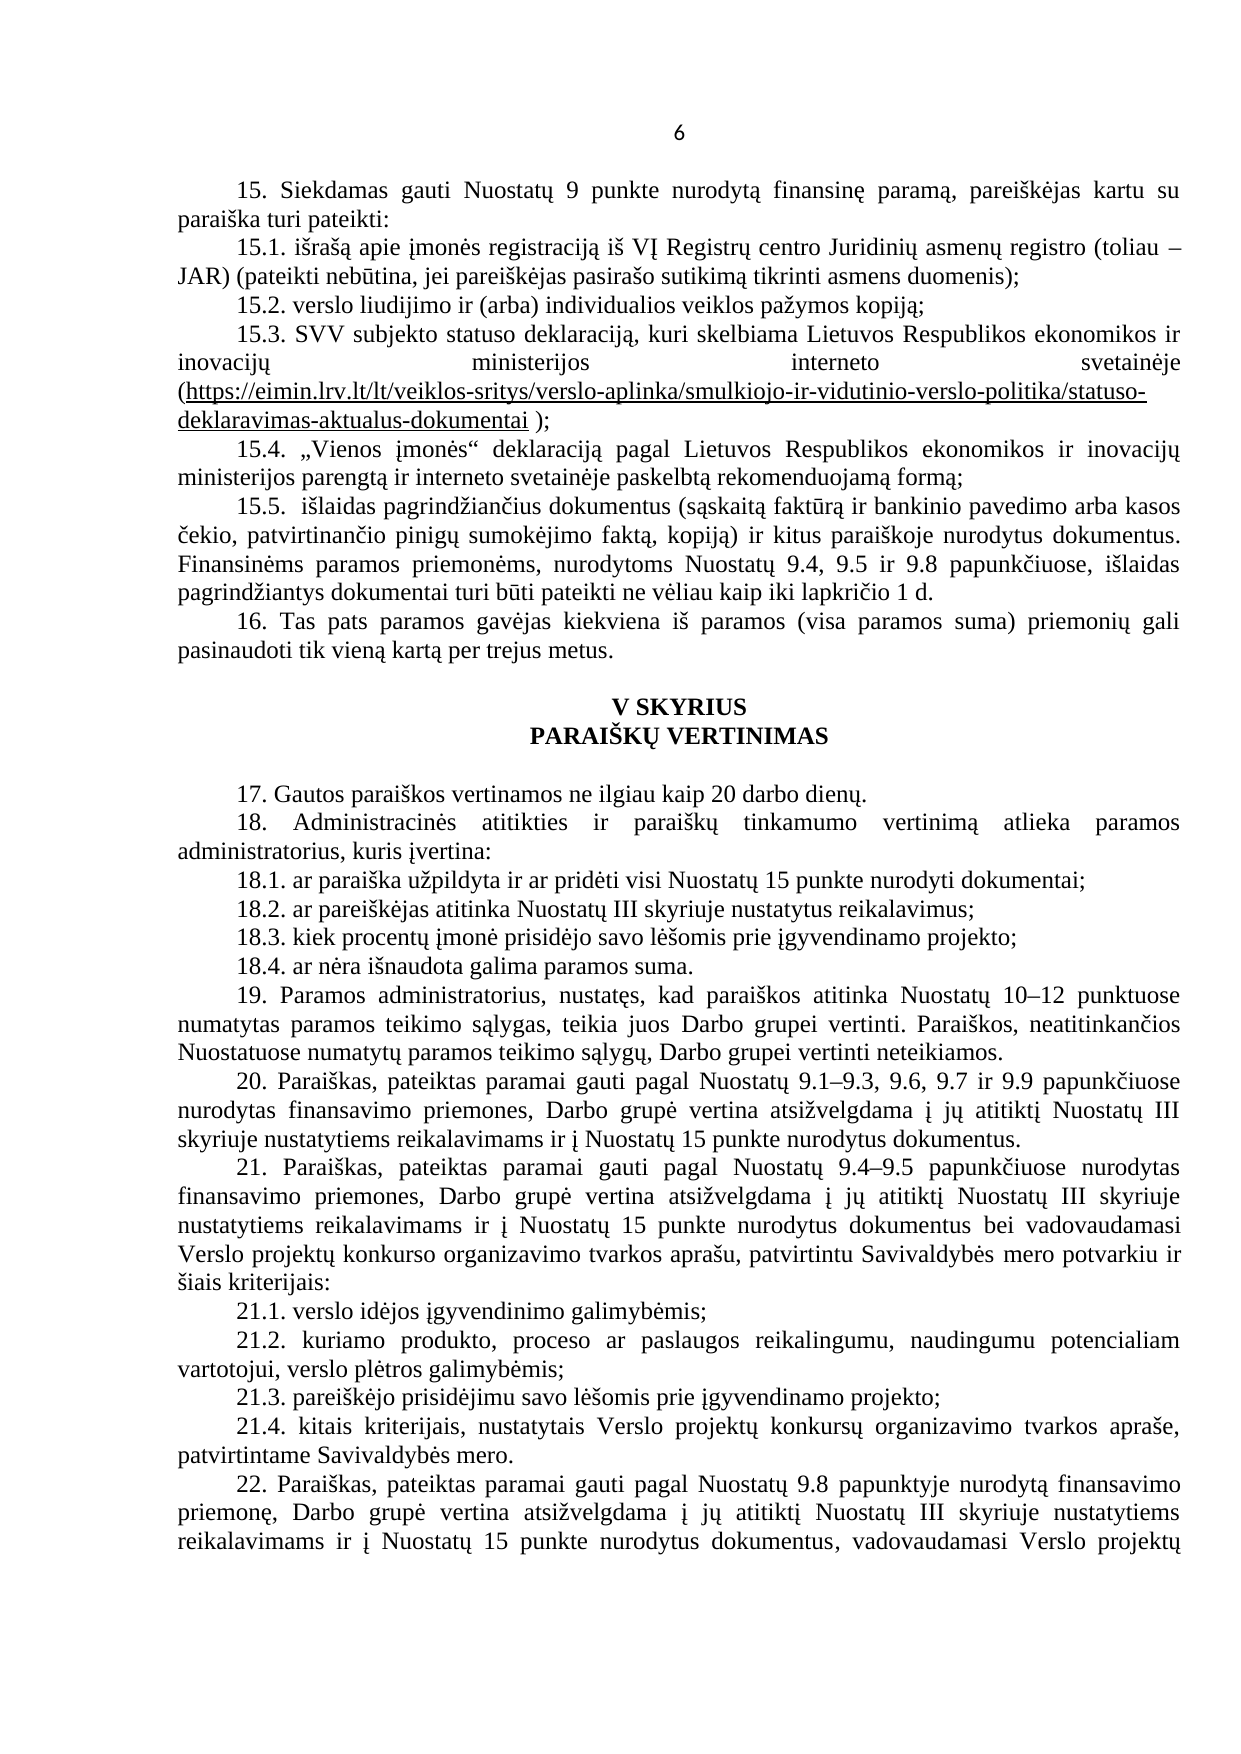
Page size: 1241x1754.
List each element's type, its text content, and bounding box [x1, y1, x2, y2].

text 17. Gautos paraiškos vertinamos ne ilgiau kaip 20 darbo dienų. [177, 779, 1181, 807]
text 18.4. ar nėra išnaudota galima paramos suma. [177, 951, 1181, 980]
text 15.5. išlaidas pagrindžiančius dokumentus (sąskaitą faktūrą ir bankinio pavedimo arba kasos čekio, patvirtinančio pinigų sumokėjimo faktą, kopiją) ir kitus paraiškoje nurodytus dokumentus. Finansinėms paramos priemonėms, nurodytoms Nuostatų 9.4, 9.5 ir 9.8 papunkčiuose, išlaidas pagrindžiantys dokumentai turi būti pateikti ne vėliau kaip iki lapkričio 1 d. [177, 491, 1181, 606]
text 15.4. „Vienos įmonės“ deklaraciją pagal Lietuvos Respublikos ekonomikos ir inovacijų ministerijos parengtą ir interneto svetainėje paskelbtą rekomenduojamą formą; [177, 434, 1181, 491]
text 15.2. verslo liudijimo ir (arba) individualios veiklos pažymos kopiją; [177, 290, 1181, 319]
text 19. Paramos administratorius, nustatęs, kad paraiškos atitinka Nuostatų 10‒12 punktuose numatytas paramos teikimo sąlygas, teikia juos Darbo grupei vertinti. Paraiškos, neatitinkančios Nuostatuose numatytų paramos teikimo sąlygų, Darbo grupei vertinti neteikiamos. [177, 980, 1181, 1066]
text 20. Paraiškas, pateiktas paramai gauti pagal Nuostatų 9.1‒9.3, 9.6, 9.7 ir 9.9 papunkčiuose nurodytas finansavimo priemones, Darbo grupė vertina atsižvelgdama į jų atitiktį Nuostatų III skyriuje nustatytiems reikalavimams ir į Nuostatų 15 punkte nurodytus dokumentus. [177, 1066, 1181, 1152]
text 15. Siekdamas gauti Nuostatų 9 punkte nurodytą finansinę paramą, pareiškėjas kartu su paraiška turi pateikti: [177, 175, 1181, 232]
text 22. Paraiškas, pateiktas paramai gauti pagal Nuostatų 9.8 papunktyje nurodytą finansavimo priemonę, Darbo grupė vertina atsižvelgdama į jų atitiktį Nuostatų III skyriuje nustatytiems reikalavimams ir į Nuostatų 15 punkte nurodytus dokumentus, vadovaudamasi Verslo projektų [177, 1469, 1181, 1555]
text 21.1. verslo idėjos įgyvendinimo galimybėmis; [177, 1296, 1181, 1325]
text 21.4. kitais kriterijais, nustatytais Verslo projektų konkursų organizavimo tvarkos apraše, patvirtintame Savivaldybės mero. [177, 1411, 1181, 1469]
text 21.2. kuriamo produkto, proceso ar paslaugos reikalingumu, naudingumu potencialiam vartotojui, verslo plėtros galimybėmis; [177, 1325, 1181, 1382]
text V SKYRIUS [177, 692, 1181, 721]
text 18.1. ar paraiška užpildyta ir ar pridėti visi Nuostatų 15 punkte nurodyti dokumentai; [177, 865, 1181, 894]
text 15.3. SVV subjekto statuso deklaraciją, kuri skelbiama Lietuvos Respublikos ekonomikos ir inovacijų ministerijos interneto svetainėje (https://eimin.lrv.lt/lt/veiklos-sritys/verslo-aplinka/smulkiojo-ir-vidutinio-verslo-politika/statuso-deklaravimas-aktualus-dokumentai ); [177, 319, 1181, 434]
text 18.2. ar pareiškėjas atitinka Nuostatų III skyriuje nustatytus reikalavimus; [177, 894, 1181, 922]
text 18. Administracinės atitikties ir paraiškų tinkamumo vertinimą atlieka paramos administratorius, kuris įvertina: [177, 807, 1181, 865]
text 18.3. kiek procentų įmonė prisidėjo savo lėšomis prie įgyvendinamo projekto; [177, 922, 1181, 951]
text PARAIŠKŲ VERTINIMAS [177, 721, 1181, 750]
text 21. Paraiškas, pateiktas paramai gauti pagal Nuostatų 9.4‒9.5 papunkčiuose nurodytas finansavimo priemones, Darbo grupė vertina atsižvelgdama į jų atitiktį Nuostatų III skyriuje nustatytiems reikalavimams ir į Nuostatų 15 punkte nurodytus dokumentus bei vadovaudamasi Verslo projektų konkurso organizavimo tvarkos aprašu, patvirtintu Savivaldybės mero potvarkiu ir šiais kriterijais: [177, 1152, 1181, 1296]
text 21.3. pareiškėjo prisidėjimu savo lėšomis prie įgyvendinamo projekto; [177, 1382, 1181, 1411]
text 16. Tas pats paramos gavėjas kiekviena iš paramos (visa paramos suma) priemonių gali pasinaudoti tik vieną kartą per trejus metus. [177, 606, 1181, 664]
text 15.1. išrašą apie įmonės registraciją iš VĮ Registrų centro Juridinių asmenų registro (toliau – JAR) (pateikti nebūtina, jei pareiškėjas pasirašo sutikimą tikrinti asmens duomenis); [177, 232, 1181, 290]
